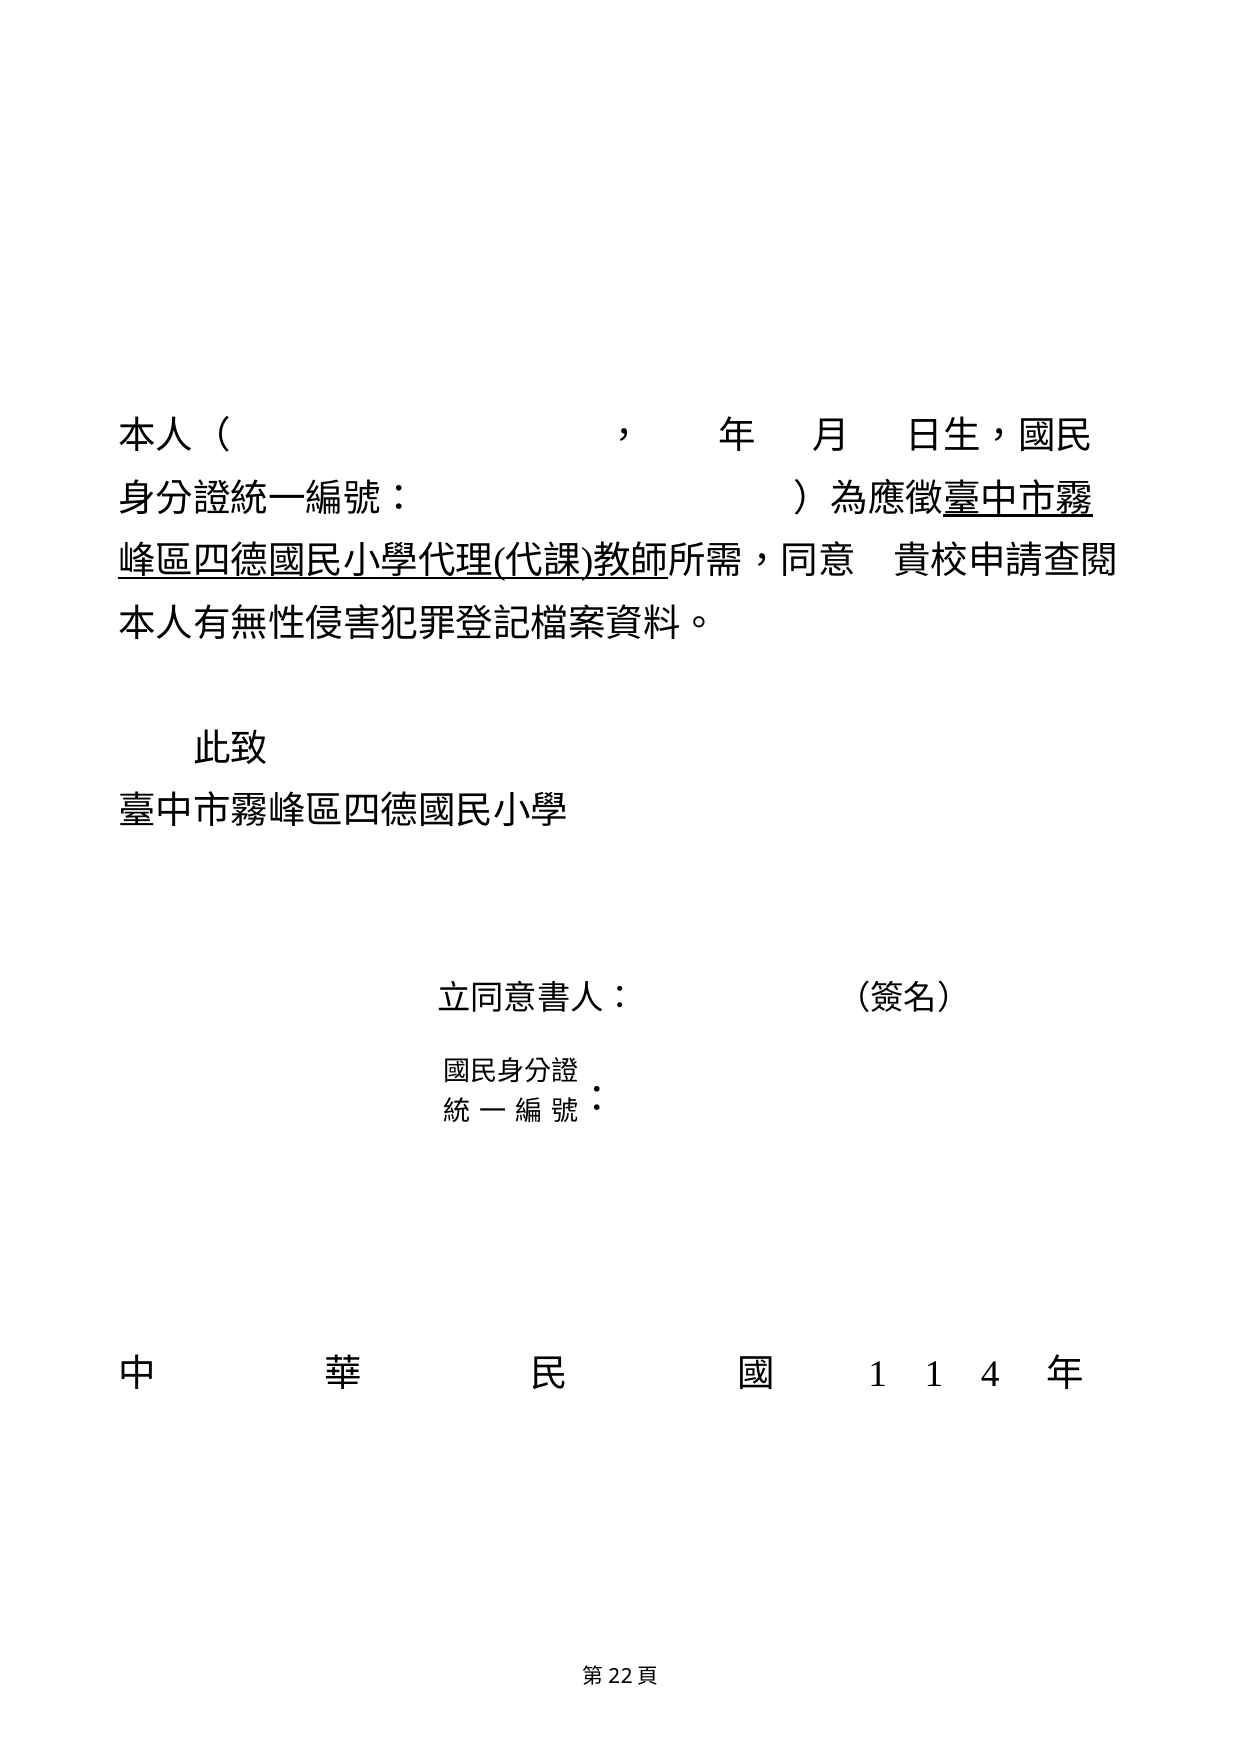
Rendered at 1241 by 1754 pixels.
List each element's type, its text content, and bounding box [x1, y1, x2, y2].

text 此致 [118, 703, 1122, 766]
text 本人（ ， 年 月 日生，國民身分證統一編號： ）為應徵臺中市霧峰區四德國民小學代理(代課)教師所需，同意 貴校申請查閱本人有無性侵害犯罪登記檔案資料。 [118, 391, 1122, 641]
text 國民身分證統一編號： [118, 1016, 1122, 1141]
text 中 華 民 國 1 1 4 年 [118, 1328, 1122, 1391]
text 臺中市霧峰區四德國民小學 [118, 766, 1122, 828]
text 立同意書人： （簽名） [118, 953, 1122, 1016]
